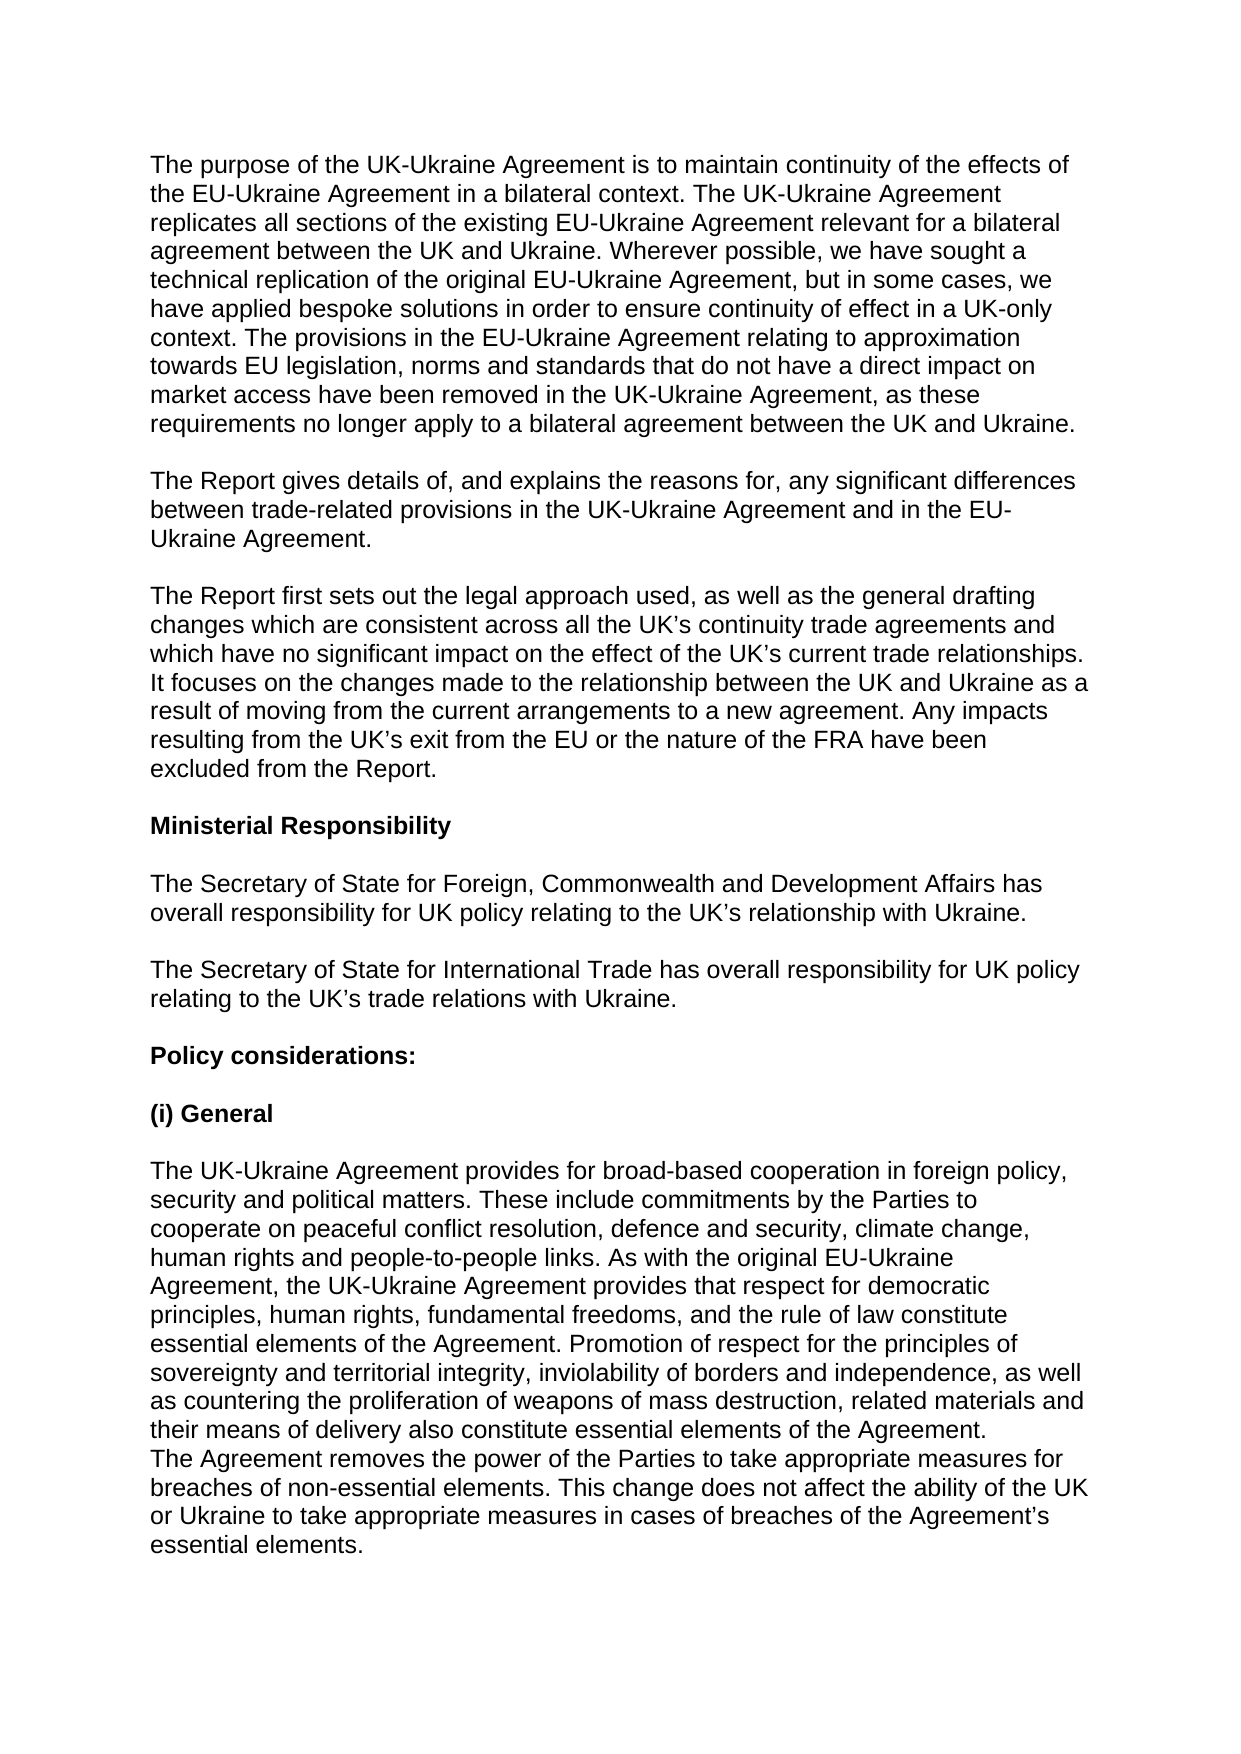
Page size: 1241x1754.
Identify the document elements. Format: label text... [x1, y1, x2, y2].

text The purpose of the UK-Ukraine Agreement is to maintain continuity of the effects of the EU-Ukraine Agreement in a bilateral context. The UK-Ukraine Agreement replicates all sections of the existing EU-Ukraine Agreement relevant for a bilateral agreement between the UK and Ukraine. Wherever possible, we have sought a technical replication of the original EU-Ukraine Agreement, but in some cases, we have applied bespoke solutions in order to ensure continuity of effect in a UK-only context. The provisions in the EU-Ukraine Agreement relating to approximation towards EU legislation, norms and standards that do not have a direct impact on market access have been removed in the UK-Ukraine Agreement, as these requirements no longer apply to a bilateral agreement between the UK and Ukraine. [150, 150, 1090, 437]
text The Agreement removes the power of the Parties to take appropriate measures for breaches of non-essential elements. This change does not affect the ability of the UK or Ukraine to take appropriate measures in cases of breaches of the Agreement’s essential elements. [150, 1444, 1090, 1559]
text The Secretary of State for Foreign, Commonwealth and Development Affairs has overall responsibility for UK policy relating to the UK’s relationship with Ukraine. [150, 869, 1090, 926]
text The Secretary of State for International Trade has overall responsibility for UK policy relating to the UK’s trade relations with Ukraine. [150, 955, 1090, 1012]
text The Report gives details of, and explains the reasons for, any significant differences between trade-related provisions in the UK-Ukraine Agreement and in the EU-Ukraine Agreement. [150, 466, 1090, 552]
text Ministerial Responsibility [150, 811, 1090, 840]
text Policy considerations: [150, 1041, 1090, 1070]
text (i) General [150, 1099, 1090, 1127]
text The Report first sets out the legal approach used, as well as the general drafting changes which are consistent across all the UK’s continuity trade agreements and which have no significant impact on the effect of the UK’s current trade relationships. It focuses on the changes made to the relationship between the UK and Ukraine as a result of moving from the current arrangements to a new agreement. Any impacts resulting from the UK’s exit from the EU or the nature of the FRA have been excluded from the Report. [150, 581, 1090, 782]
text The UK-Ukraine Agreement provides for broad-based cooperation in foreign policy, security and political matters. These include commitments by the Parties to cooperate on peaceful conflict resolution, defence and security, climate change, human rights and people-to-people links. As with the original EU-Ukraine Agreement, the UK-Ukraine Agreement provides that respect for democratic principles, human rights, fundamental freedoms, and the rule of law constitute essential elements of the Agreement. Promotion of respect for the principles of sovereignty and territorial integrity, inviolability of borders and independence, as well as countering the proliferation of weapons of mass destruction, related materials and their means of delivery also constitute essential elements of the Agreement. [150, 1156, 1090, 1444]
